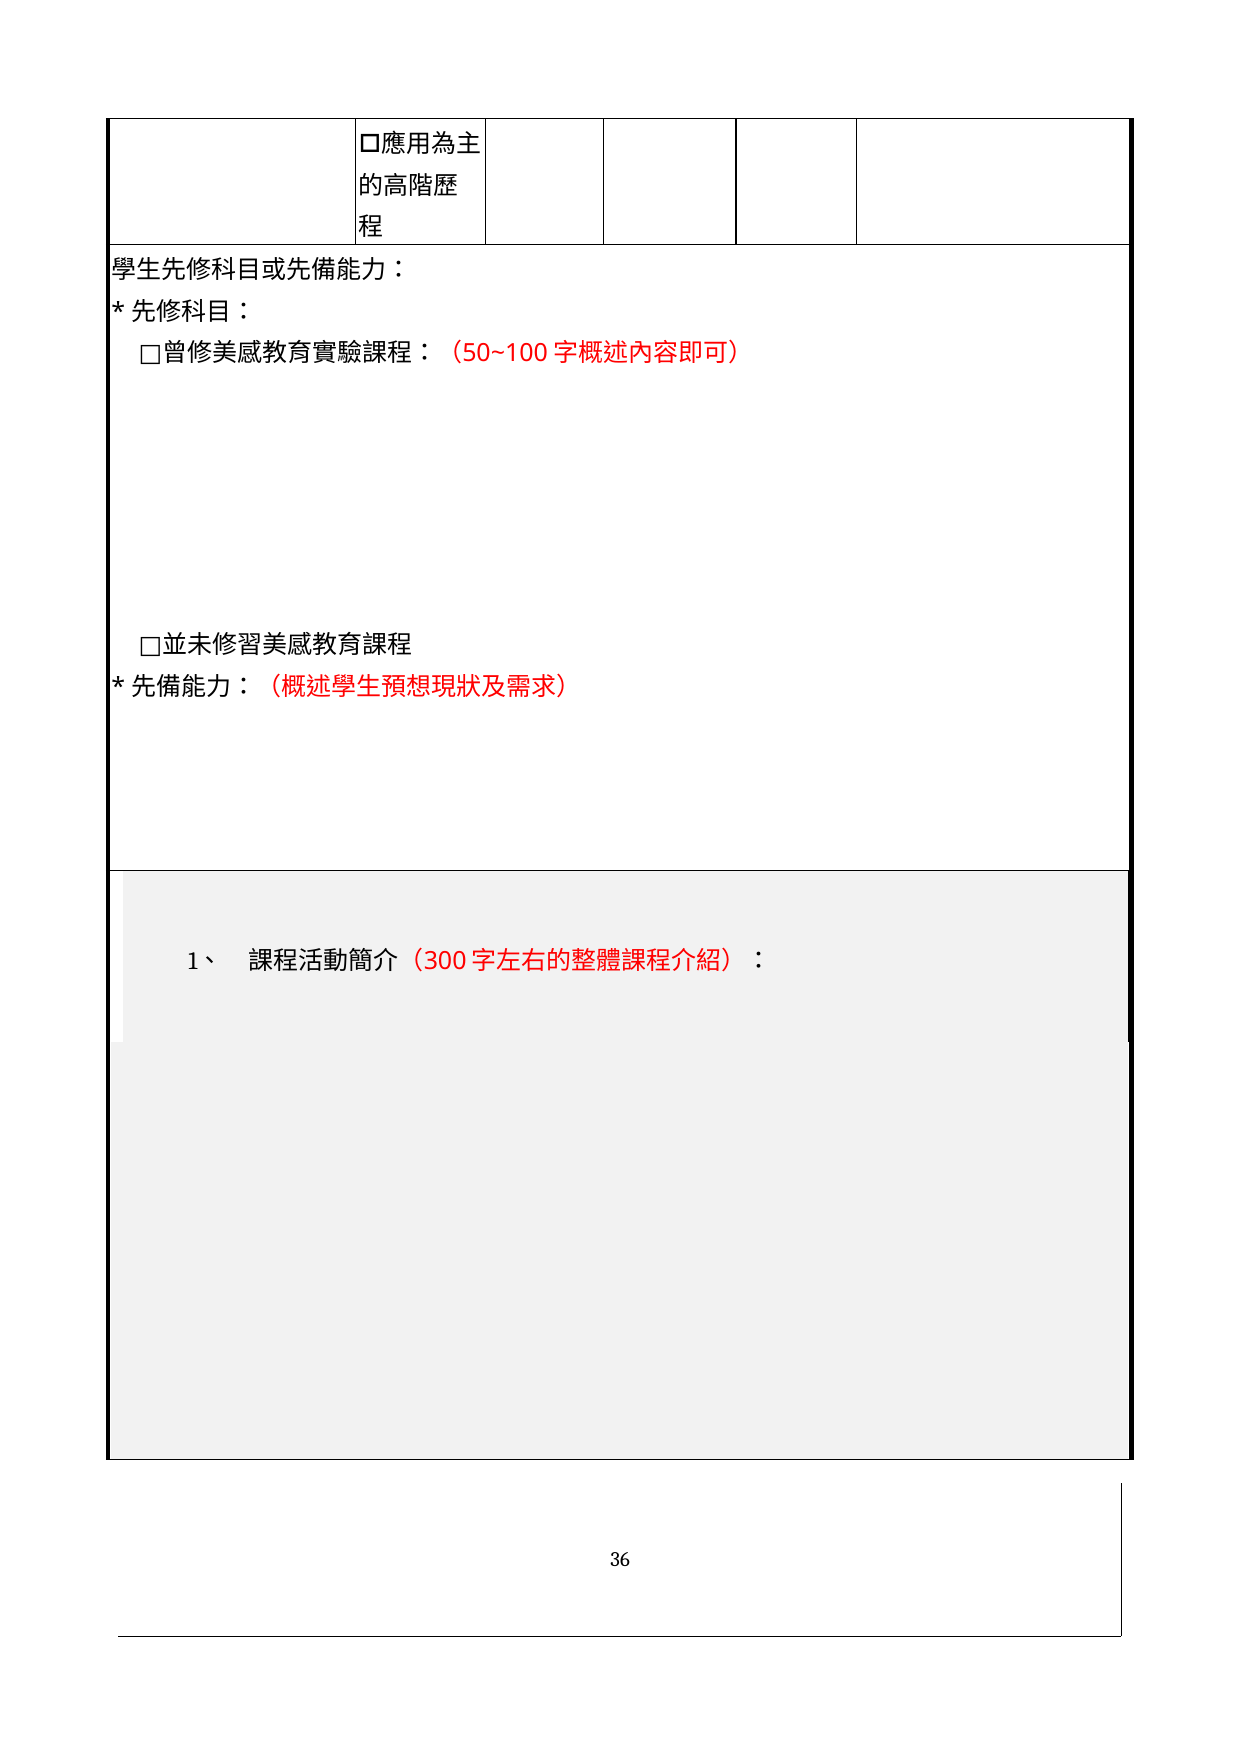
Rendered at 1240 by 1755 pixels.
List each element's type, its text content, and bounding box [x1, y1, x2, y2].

table_cell 學生先修科目或先備能力： * 先修科目： □曾修美感教育實驗課程：（50~100字概述內容即可） □並未修習美感教育課程 * 先備能力：（概述學生預想現狀及需求） [110, 245, 1129, 870]
table_cell [110, 119, 355, 244]
table_cell [857, 119, 1129, 244]
table_cell [486, 119, 603, 244]
table_cell □應用為主的高階歷程 [356, 119, 485, 244]
table_cell [737, 119, 856, 244]
table_cell [604, 119, 735, 244]
table_cell 課程活動簡介（300字左右的整體課程介紹）： [110, 871, 123, 1459]
